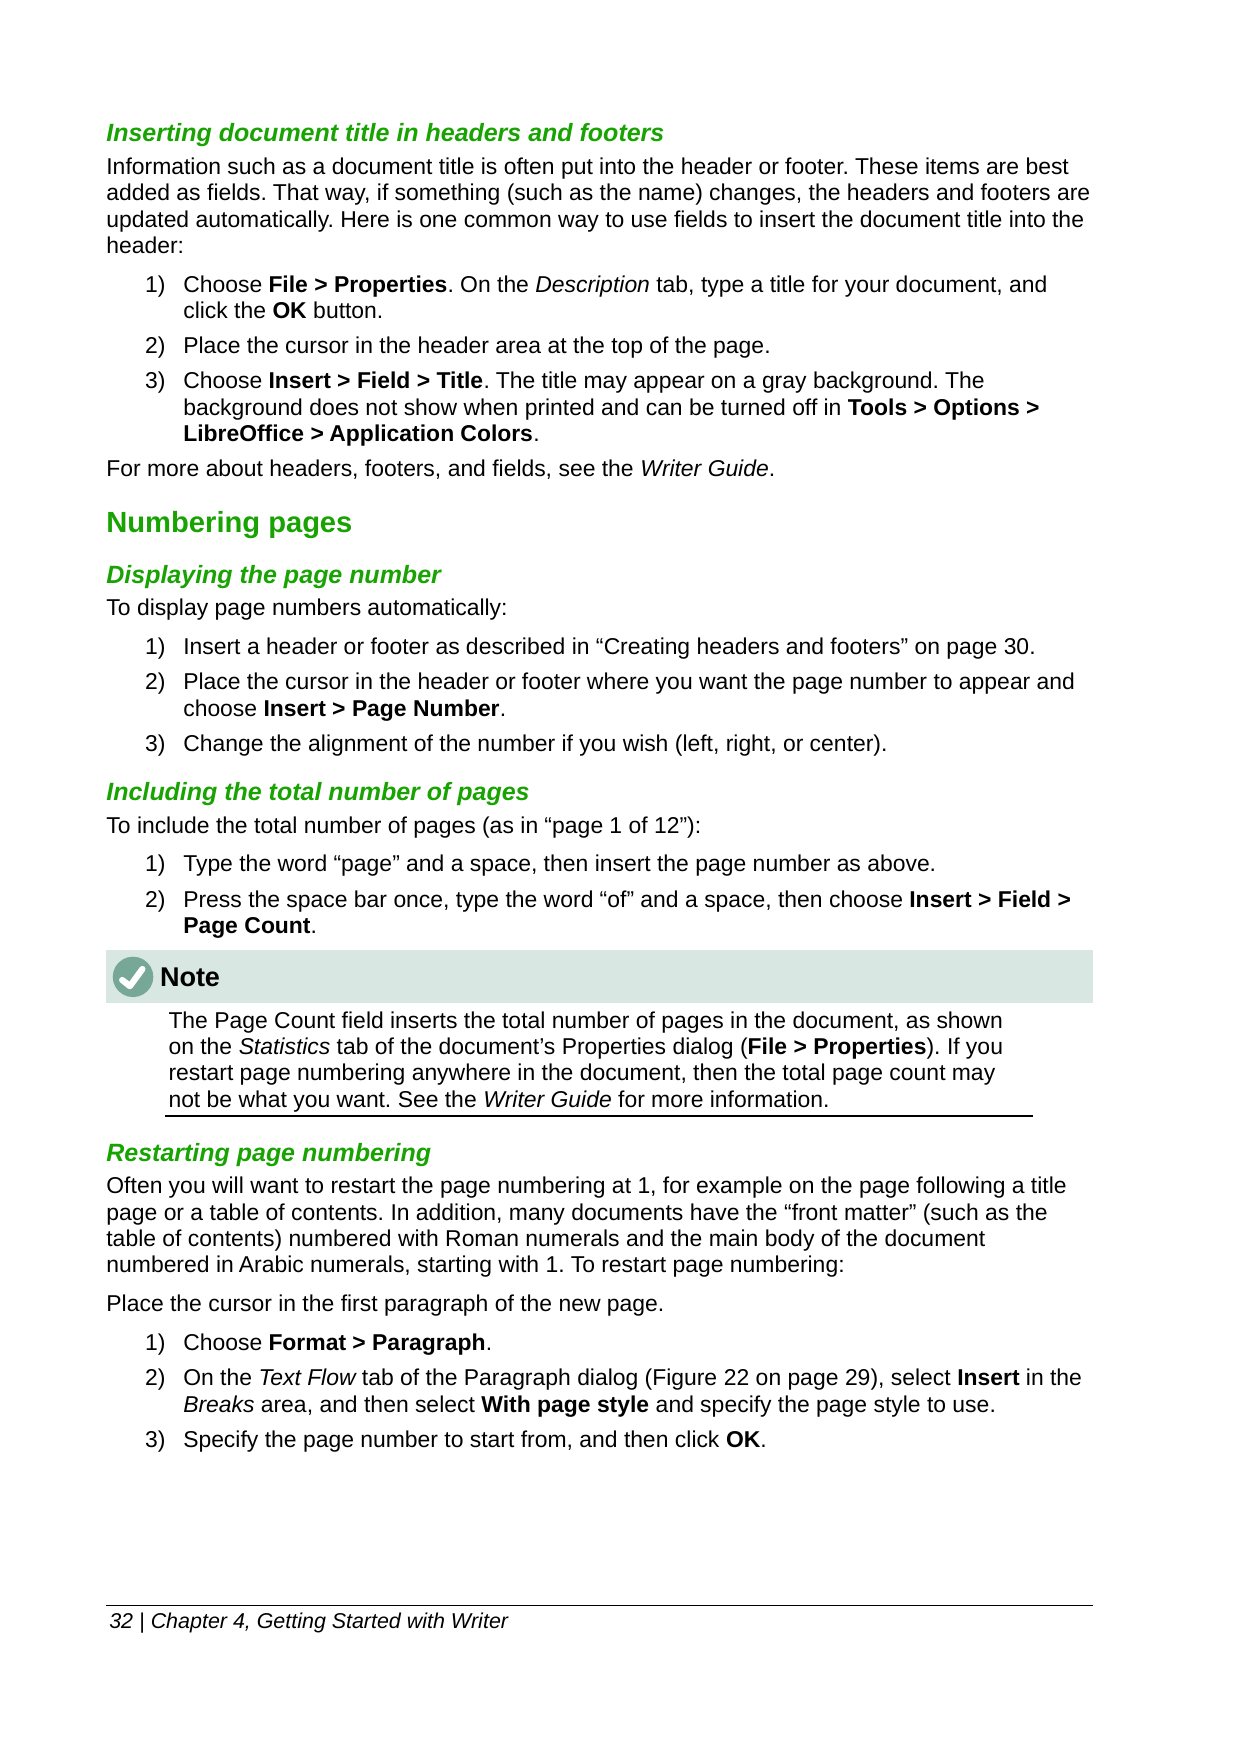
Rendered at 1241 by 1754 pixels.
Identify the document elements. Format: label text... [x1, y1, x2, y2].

list Place the cursor in the header area at the top of the page. [165, 332, 1093, 359]
list Choose File > Properties. On the Description tab, type a title for your document, and click the OK button. [165, 271, 1093, 323]
text Often you will want to restart the page numbering at 1, for example on the page following a title page or a table of contents. In addition, many documents have the “front matter” (such as the table of contents) numbered with Roman numerals and the main body of the document numbered in Arabic numerals, starting with 1. To restart page numbering: [106, 1172, 1093, 1278]
list Specify the page number to start from, and then click OK. [165, 1426, 1093, 1452]
list Insert a header or footer as described in “Creating headers and footers” on page 31. [165, 633, 1093, 659]
list Change the alignment of the number if you wish (left, right, or center). [165, 730, 1093, 756]
subtitle Note [106, 950, 1093, 1003]
list On the Text Flow tab of the Paragraph dialog (Figure 22 on page 30), select Insert in the Breaks area, and then select With page style and specify the page style to use. [165, 1364, 1093, 1417]
subtitle Numbering pages [106, 505, 1093, 539]
list Type the word “page” and a space, then insert the page number as above. [165, 850, 1093, 877]
subtitle Including the total number of pages [106, 777, 1093, 806]
list Press the space bar once, type the word “of” and a space, then choose Insert > Field > Page Count. [165, 886, 1093, 938]
subtitle Restarting page numbering [106, 1138, 1093, 1166]
list Place the cursor in the header or footer where you want the page number to appear and choose Insert > Page Number. [165, 668, 1093, 721]
text Information such as a document title is often put into the header or footer. These items are best added as fields. That way, if something (such as the name) changes, the headers and footers are updated automatically. Here is one common way to use fields to insert the document title into the header: [106, 153, 1093, 258]
text Place the cursor in the first paragraph of the new page. [106, 1290, 1093, 1317]
text To include the total number of pages (as in “page 1 of 12”): [106, 812, 1093, 838]
subtitle Displaying the page number [106, 559, 1093, 588]
subtitle Inserting document title in headers and footers [106, 118, 1093, 147]
list Choose Format > Paragraph. [165, 1329, 1093, 1356]
list Choose Insert > Field > Title. The title may appear on a gray background. The background does not show when printed and can be turned off in Tools > Options > LibreOffice > Application Colors. [165, 367, 1093, 447]
text To display page numbers automatically: [106, 594, 1093, 621]
text For more about headers, footers, and fields, see the Writer Guide. [106, 455, 1093, 482]
text The Page Count field inserts the total number of pages in the document, as shown on the Statistics tab of the document’s Properties dialog (File > Properties). If you restart page numbering anywhere in the document, then the total page count may not be what you want. See the Writer Guide for more information. [165, 1003, 1033, 1115]
